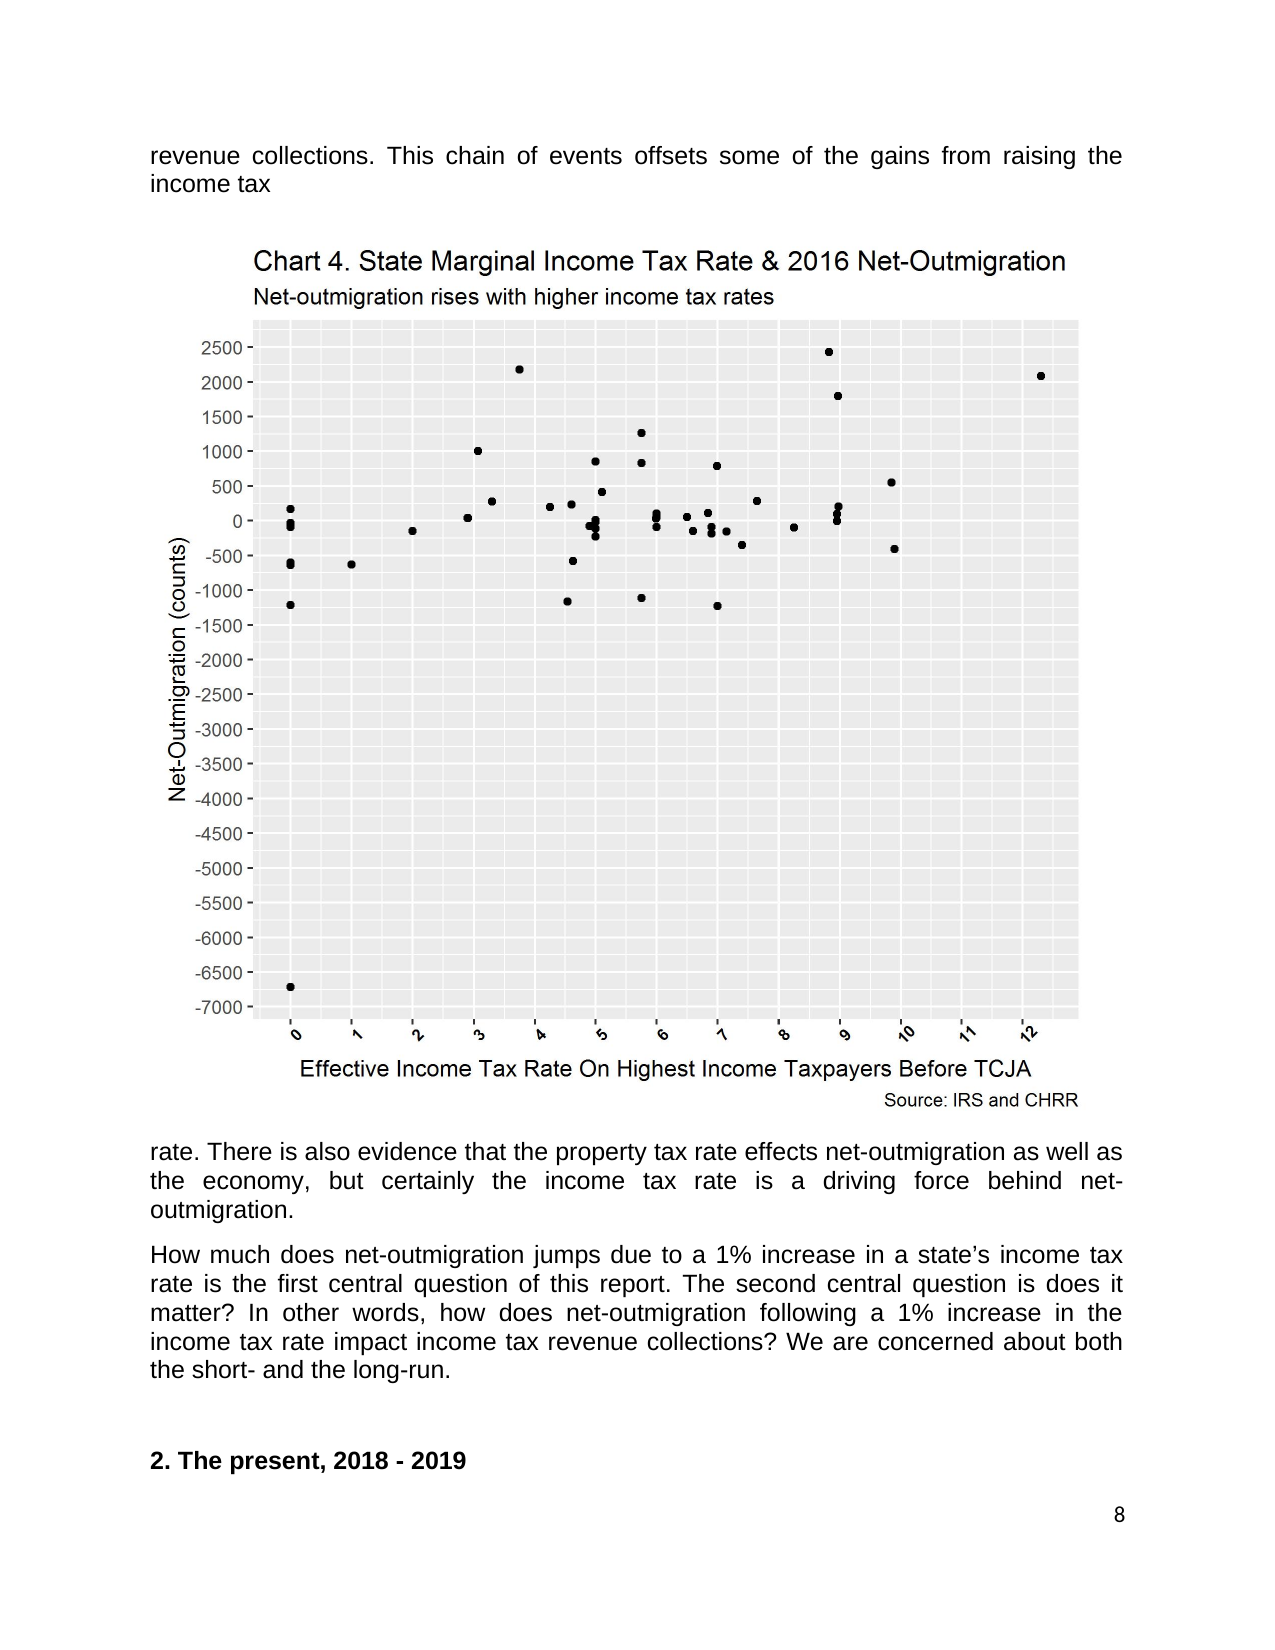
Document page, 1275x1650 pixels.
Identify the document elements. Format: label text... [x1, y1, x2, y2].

text rate. There is also evidence that the property tax rate effects net-outmigration as well as the economy, but certainly the income tax rate is a driving force behind net-outmigration. [150, 1137, 1125, 1224]
text 2. The present, 2018 - 2019 [150, 1446, 1125, 1475]
text How much does net-outmigration jumps due to a 1% increase in a state’s income tax rate is the first central question of this report. The second central question is does it matter? In other words, how does net-outmigration following a 1% increase in the income tax rate impact income tax revenue collections? We are concerned about both the short- and the long-run. [150, 1240, 1125, 1384]
text revenue collections. This chain of events offsets some of the gains from raising the income tax [150, 141, 1125, 198]
